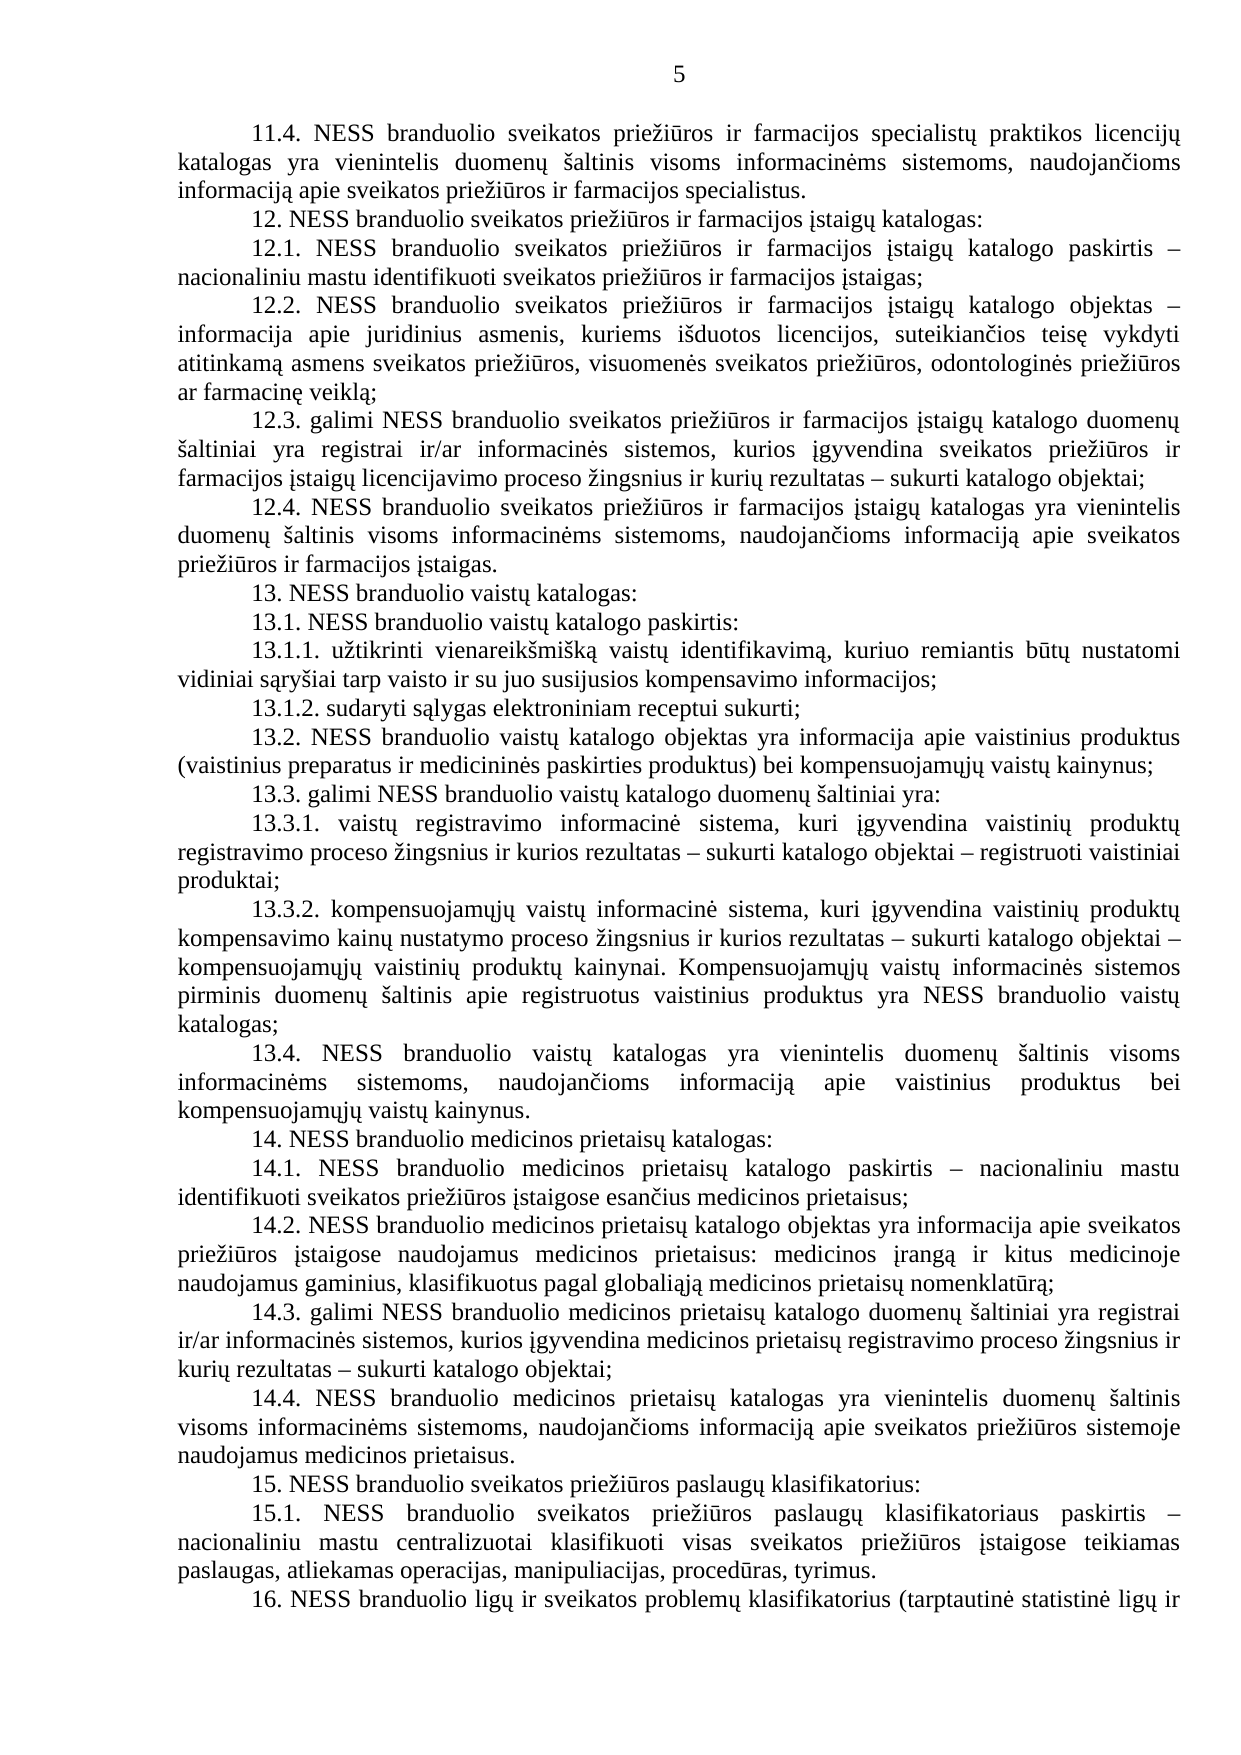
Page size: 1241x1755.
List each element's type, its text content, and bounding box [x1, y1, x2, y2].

text 13.4. NESS branduolio vaistų katalogas yra vienintelis duomenų šaltinis visoms informacinėms sistemoms, naudojančioms informaciją apie vaistinius produktus bei kompensuojamųjų vaistų kainynus. [177, 1038, 1181, 1124]
text 13.1.2. sudaryti sąlygas elektroniniam receptui sukurti; [177, 693, 1181, 722]
text 14.3. galimi NESS branduolio medicinos prietaisų katalogo duomenų šaltiniai yra registrai ir/ar informacinės sistemos, kurios įgyvendina medicinos prietaisų registravimo proceso žingsnius ir kurių rezultatas – sukurti katalogo objektai; [177, 1297, 1181, 1383]
text 13.3.1. vaistų registravimo informacinė sistema, kuri įgyvendina vaistinių produktų registravimo proceso žingsnius ir kurios rezultatas – sukurti katalogo objektai – registruoti vaistiniai produktai; [177, 808, 1181, 894]
text 12.3. galimi NESS branduolio sveikatos priežiūros ir farmacijos įstaigų katalogo duomenų šaltiniai yra registrai ir/ar informacinės sistemos, kurios įgyvendina sveikatos priežiūros ir farmacijos įstaigų licencijavimo proceso žingsnius ir kurių rezultatas – sukurti katalogo objektai; [177, 406, 1181, 492]
text 14.4. NESS branduolio medicinos prietaisų katalogas yra vienintelis duomenų šaltinis visoms informacinėms sistemoms, naudojančioms informaciją apie sveikatos priežiūros sistemoje naudojamus medicinos prietaisus. [177, 1383, 1181, 1469]
text 14. NESS branduolio medicinos prietaisų katalogas: [177, 1124, 1181, 1153]
text 14.1. NESS branduolio medicinos prietaisų katalogo paskirtis – nacionaliniu mastu identifikuoti sveikatos priežiūros įstaigose esančius medicinos prietaisus; [177, 1153, 1181, 1211]
text 12.1. NESS branduolio sveikatos priežiūros ir farmacijos įstaigų katalogo paskirtis – nacionaliniu mastu identifikuoti sveikatos priežiūros ir farmacijos įstaigas; [177, 233, 1181, 291]
text 13.3. galimi NESS branduolio vaistų katalogo duomenų šaltiniai yra: [177, 779, 1181, 808]
text 15. NESS branduolio sveikatos priežiūros paslaugų klasifikatorius: [177, 1469, 1181, 1498]
text 13.1.1. užtikrinti vienareikšmišką vaistų identifikavimą, kuriuo remiantis būtų nustatomi vidiniai sąryšiai tarp vaisto ir su juo susijusios kompensavimo informacijos; [177, 636, 1181, 693]
text 13. NESS branduolio vaistų katalogas: [177, 578, 1181, 607]
text 16. NESS branduolio ligų ir sveikatos problemų klasifikatorius (tarptautinė statistinė ligų ir [177, 1584, 1181, 1613]
text 12. NESS branduolio sveikatos priežiūros ir farmacijos įstaigų katalogas: [177, 204, 1181, 233]
text 12.2. NESS branduolio sveikatos priežiūros ir farmacijos įstaigų katalogo objektas – informacija apie juridinius asmenis, kuriems išduotos licencijos, suteikiančios teisę vykdyti atitinkamą asmens sveikatos priežiūros, visuomenės sveikatos priežiūros, odontologinės priežiūros ar farmacinę veiklą; [177, 291, 1181, 406]
text 13.2. NESS branduolio vaistų katalogo objektas yra informacija apie vaistinius produktus (vaistinius preparatus ir medicininės paskirties produktus) bei kompensuojamųjų vaistų kainynus; [177, 722, 1181, 779]
text 13.1. NESS branduolio vaistų katalogo paskirtis: [177, 607, 1181, 636]
text 12.4. NESS branduolio sveikatos priežiūros ir farmacijos įstaigų katalogas yra vienintelis duomenų šaltinis visoms informacinėms sistemoms, naudojančioms informaciją apie sveikatos priežiūros ir farmacijos įstaigas. [177, 492, 1181, 578]
text 11.4. NESS branduolio sveikatos priežiūros ir farmacijos specialistų praktikos licencijų katalogas yra vienintelis duomenų šaltinis visoms informacinėms sistemoms, naudojančioms informaciją apie sveikatos priežiūros ir farmacijos specialistus. [177, 118, 1181, 204]
text 14.2. NESS branduolio medicinos prietaisų katalogo objektas yra informacija apie sveikatos priežiūros įstaigose naudojamus medicinos prietaisus: medicinos įrangą ir kitus medicinoje naudojamus gaminius, klasifikuotus pagal globaliąją medicinos prietaisų nomenklatūrą; [177, 1211, 1181, 1297]
text 15.1. NESS branduolio sveikatos priežiūros paslaugų klasifikatoriaus paskirtis – nacionaliniu mastu centralizuotai klasifikuoti visas sveikatos priežiūros įstaigose teikiamas paslaugas, atliekamas operacijas, manipuliacijas, procedūras, tyrimus. [177, 1498, 1181, 1584]
text 13.3.2. kompensuojamųjų vaistų informacinė sistema, kuri įgyvendina vaistinių produktų kompensavimo kainų nustatymo proceso žingsnius ir kurios rezultatas – sukurti katalogo objektai – kompensuojamųjų vaistinių produktų kainynai. Kompensuojamųjų vaistų informacinės sistemos pirminis duomenų šaltinis apie registruotus vaistinius produktus yra NESS branduolio vaistų katalogas; [177, 894, 1181, 1038]
